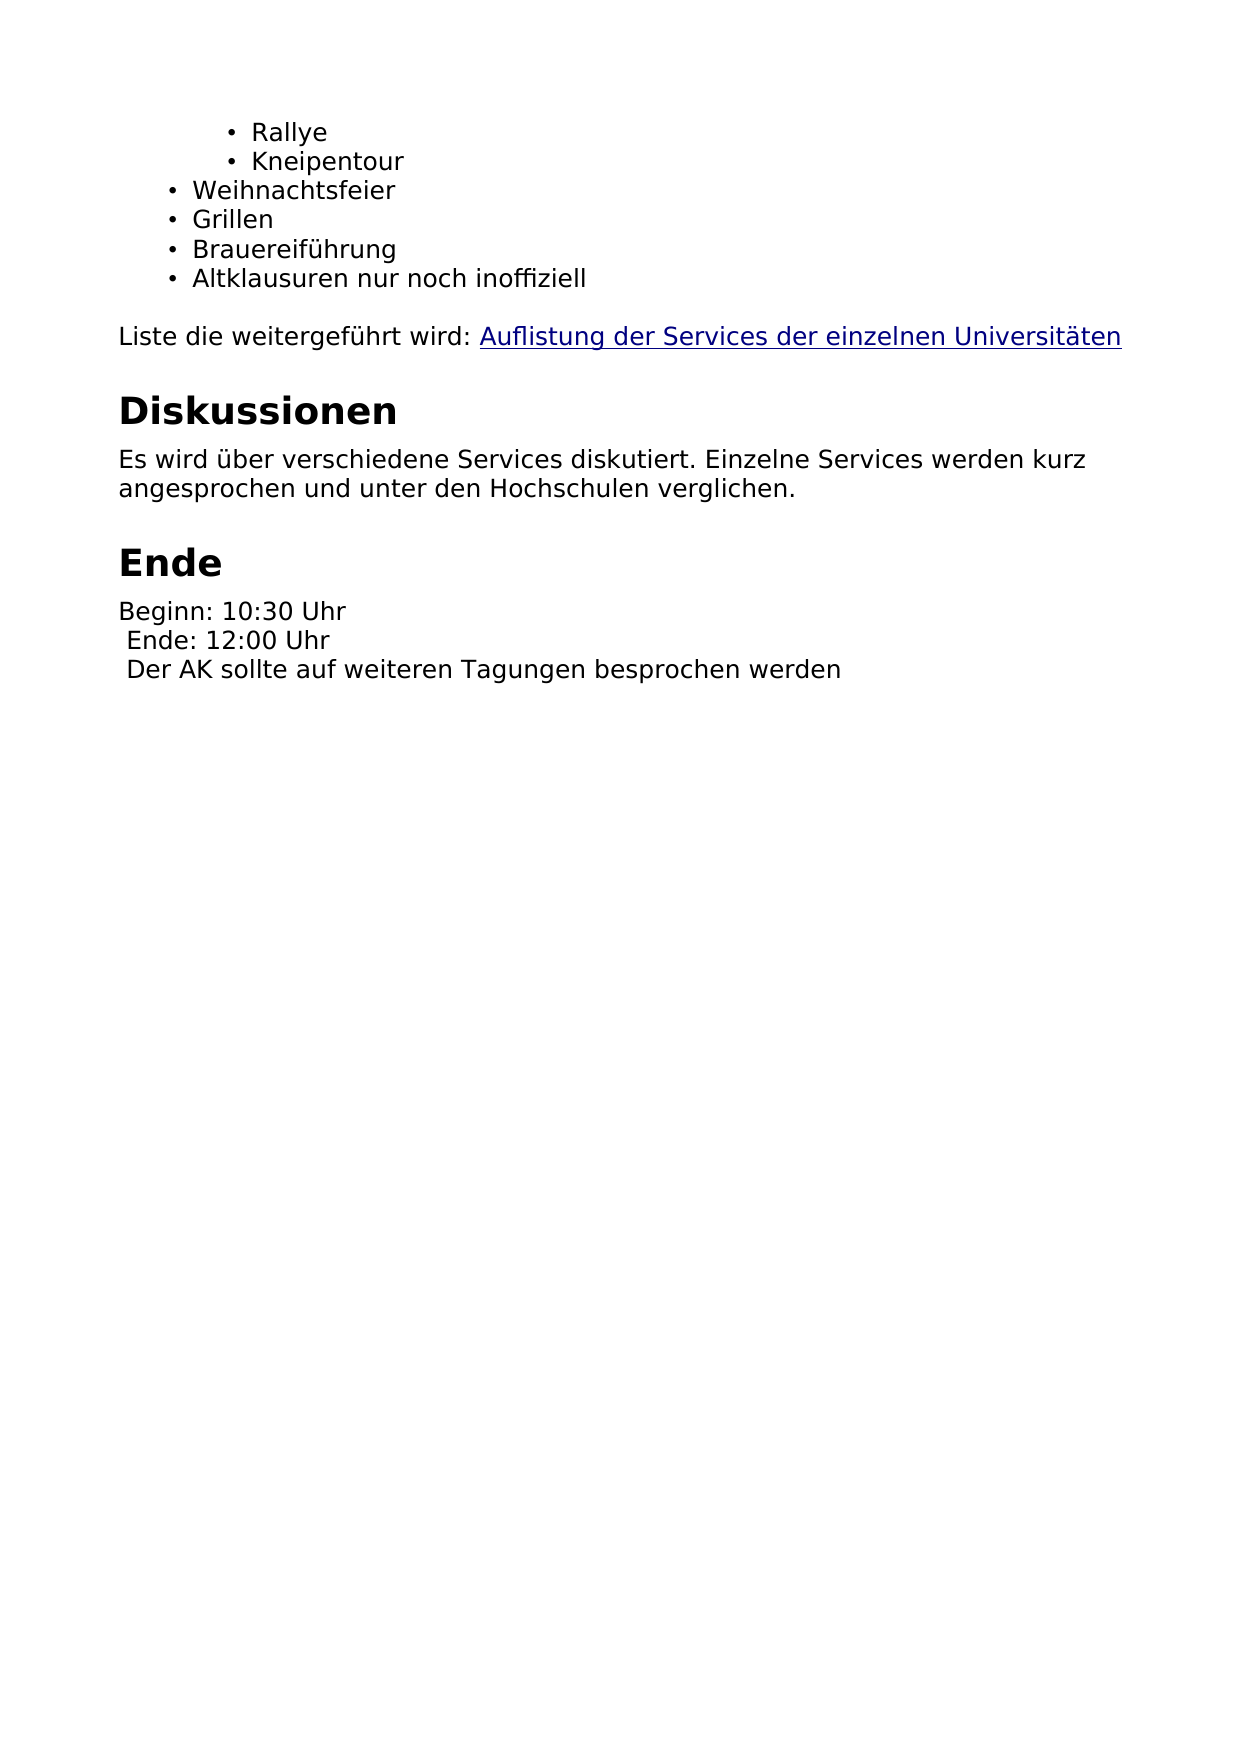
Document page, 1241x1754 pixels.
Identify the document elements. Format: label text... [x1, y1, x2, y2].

text Es wird über verschiedene Services diskutiert. Einzelne Services werden kurz angesprochen und unter den Hochschulen verglichen. [118, 445, 1122, 504]
text Liste die weitergeführt wird: Auflistung der Services der einzelnen Universitäten [118, 323, 1122, 352]
list Grillen [177, 206, 1122, 235]
subtitle Ende [118, 541, 1122, 585]
list Brauereiführung [177, 235, 1122, 264]
list Weihnachtsfeier [177, 176, 1122, 206]
text Beginn: 10:30 Uhr Ende: 12:00 Uhr Der AK sollte auf weiteren Tagungen besprochen werden [118, 597, 1122, 685]
list Kneipentour [236, 147, 1122, 176]
subtitle Diskussionen [118, 389, 1122, 433]
list Altklausuren nur noch inoffiziell [177, 264, 1122, 293]
list Rallye [236, 118, 1122, 147]
